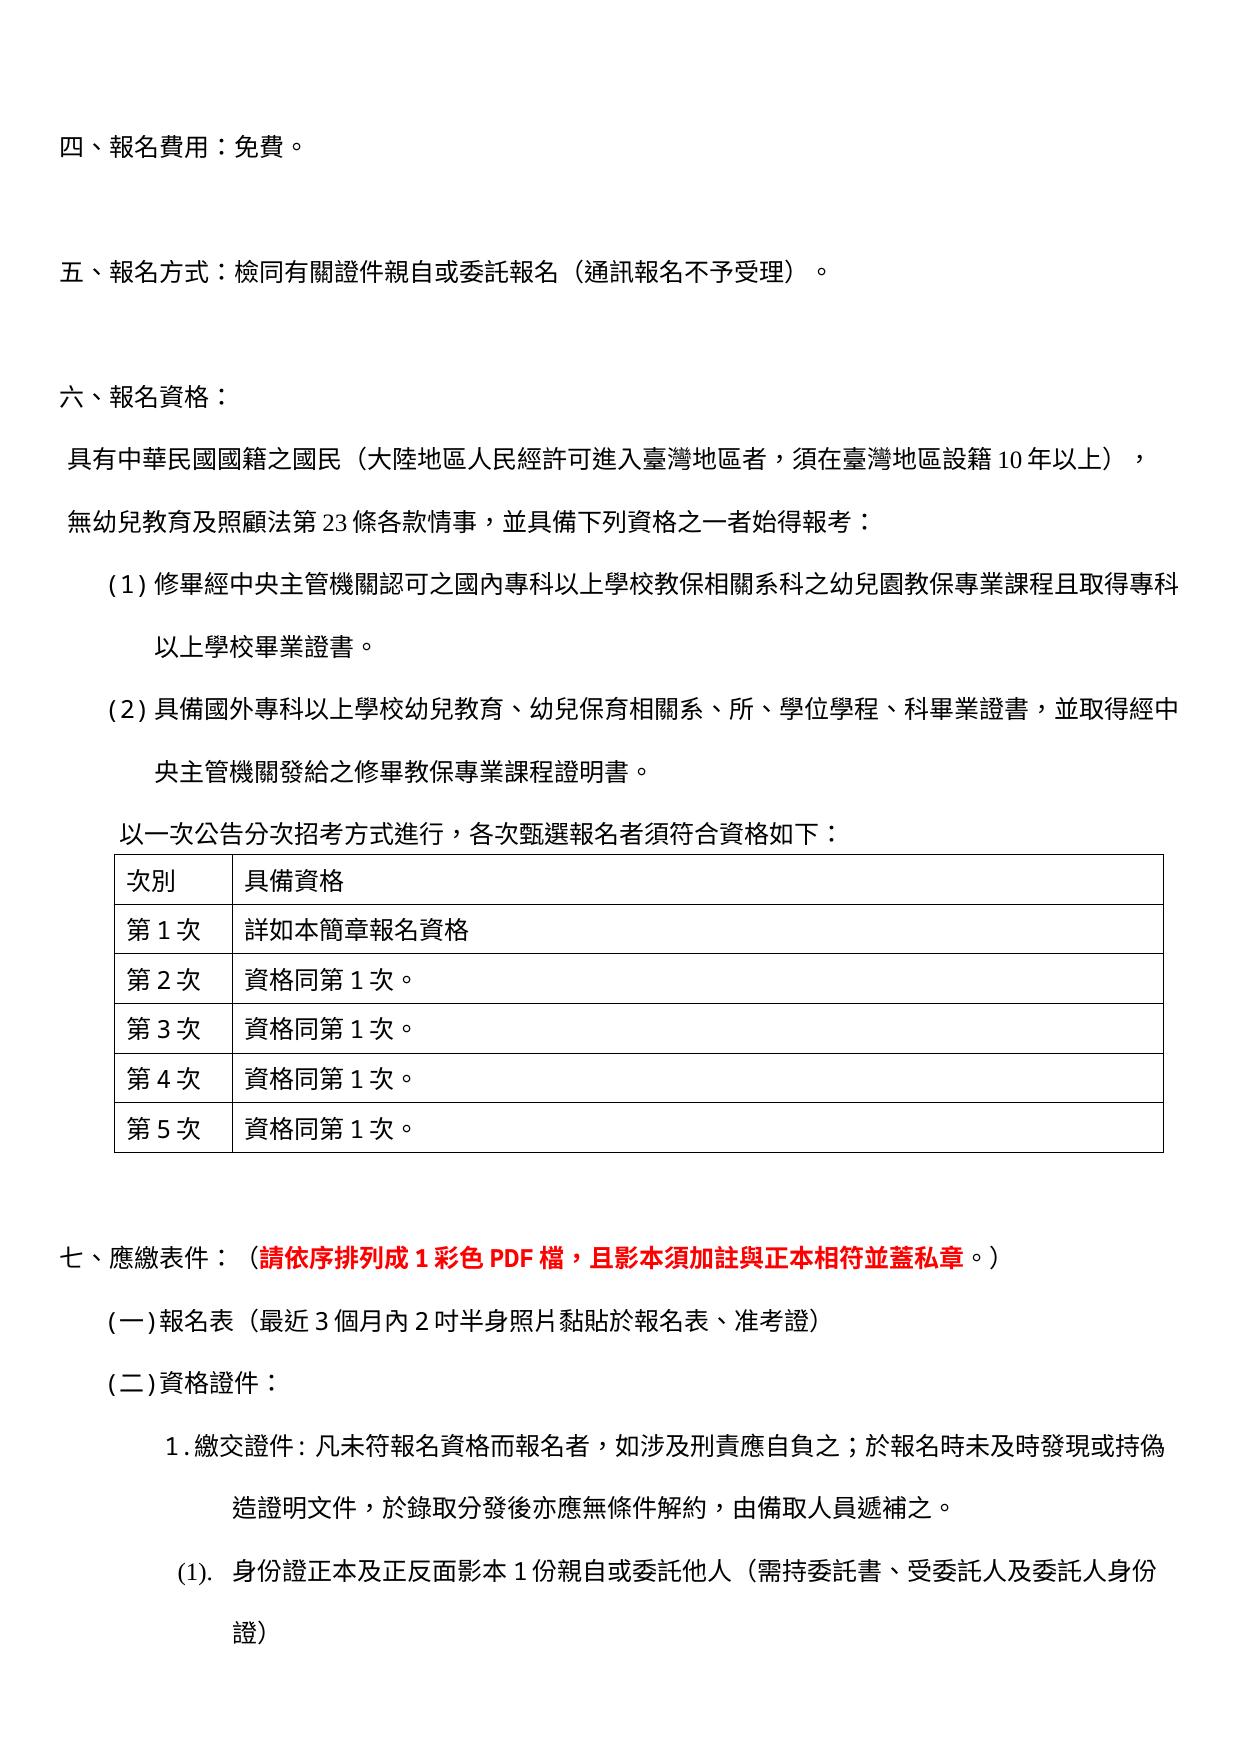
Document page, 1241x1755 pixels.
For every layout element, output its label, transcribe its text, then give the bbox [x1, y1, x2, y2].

text 五、報名方式：檢同有關證件親自或委託報名（通訊報名不予受理）。 [59, 229, 1181, 291]
table_cell 詳如本簡章報名資格 [233, 905, 1163, 953]
text 具有中華民國國籍之國民（大陸地區人民經許可進入臺灣地區者，須在臺灣地區設籍10年以上）， [29, 416, 1181, 479]
table_cell 資格同第1次。 [233, 954, 1163, 1003]
list 具備國外專科以上學校幼兒教育、幼兒保育相關系、所、學位學程、科畢業證書，並取得經中央主管機關發給之修畢教保專業課程證明書。 [104, 666, 1181, 791]
table_cell 第2次 [115, 954, 232, 1003]
table_cell 第5次 [115, 1103, 232, 1152]
text 1.繳交證件: 凡未符報名資格而報名者，如涉及刑責應自負之；於報名時未及時發現或持偽造證明文件，於錄取分發後亦應無條件解約，由備取人員遞補之。 [59, 1403, 1181, 1528]
table_cell 資格同第1次。 [233, 1004, 1163, 1052]
text (二)資格證件： [59, 1340, 1181, 1403]
table_cell 資格同第1次。 [233, 1054, 1163, 1102]
text 六、報名資格： [59, 354, 1181, 416]
table_cell 第1次 [115, 905, 232, 953]
table_cell 第3次 [115, 1004, 232, 1052]
text 以一次公告分次招考方式進行，各次甄選報名者須符合資格如下： [29, 791, 1181, 854]
text (一)報名表（最近3個月內2吋半身照片黏貼於報名表、准考證） [59, 1278, 1181, 1340]
table_cell 資格同第1次。 [233, 1103, 1163, 1152]
table_header 次別 [115, 855, 232, 903]
list 修畢經中央主管機關認可之國內專科以上學校教保相關系科之幼兒園教保專業課程且取得專科以上學校畢業證書。 [104, 541, 1181, 666]
list 身份證正本及正反面影本1份親自或委託他人（需持委託書、受委託人及委託人身份證） [177, 1528, 1181, 1653]
text 七、應繳表件：（請依序排列成1彩色PDF檔，且影本須加註與正本相符並蓋私章。） [59, 1215, 1181, 1278]
table_header 具備資格 [233, 855, 1163, 903]
text 四、報名費用：免費。 [59, 104, 1181, 166]
table_cell 第4次 [115, 1054, 232, 1102]
text 無幼兒教育及照顧法第23條各款情事，並具備下列資格之一者始得報考： [29, 479, 1181, 541]
